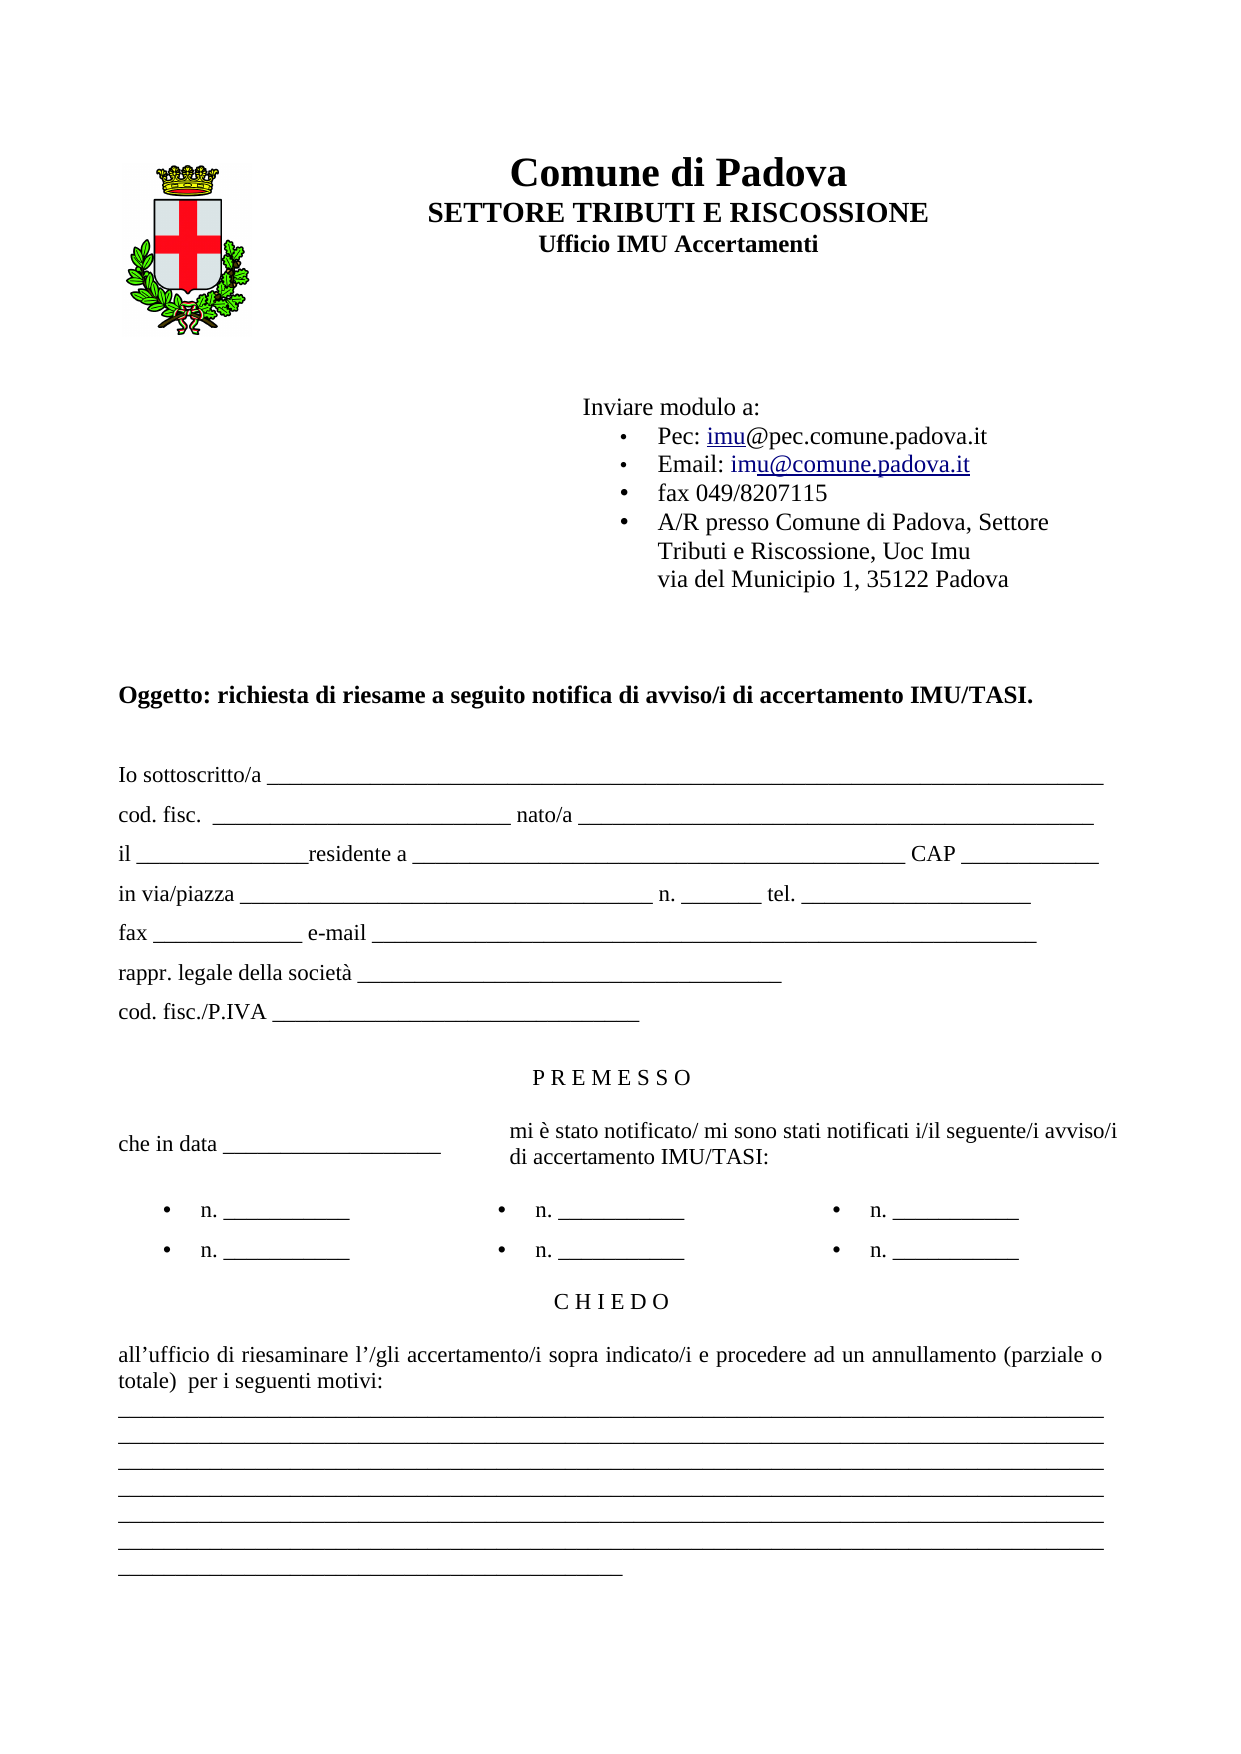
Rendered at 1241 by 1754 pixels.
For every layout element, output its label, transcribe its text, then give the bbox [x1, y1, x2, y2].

text SETTORE TRIBUTI E RISCOSSIONE [253, 196, 1104, 229]
text ______________________________________________________________________________________ [118, 1470, 1104, 1496]
text Io sottoscritto/a _________________________________________________________________________ [118, 761, 1104, 788]
table_header n. ___________ n. ___________ [453, 1196, 787, 1262]
text C H I E D O [118, 1288, 1104, 1315]
text Comune di Padova [118, 148, 1104, 196]
text il _______________residente a ___________________________________________ CAP ____________ [118, 840, 1104, 867]
table_header che in data ___________________ [111, 1117, 502, 1169]
text ____________________________________________ [118, 1550, 1104, 1578]
text ______________________________________________________________________________________ [118, 1394, 1104, 1417]
picture [122, 163, 253, 337]
table_header mi è stato notificato/ mi sono stati notificati i/il seguente/i avviso/i di accertamento IMU/TASI: [502, 1117, 1129, 1169]
text ______________________________________________________________________________________ [118, 1444, 1104, 1469]
text Oggetto: richiesta di riesame a seguito notifica di avviso/i di accertamento IMU/TASI. [118, 680, 1104, 709]
text rappr. legale della società _____________________________________ [118, 959, 1104, 985]
text in via/piazza ____________________________________ n. _______ tel. ____________________ [118, 880, 1104, 906]
table_header n. ___________ n. ___________ [788, 1196, 1122, 1262]
text all’ufficio di riesaminare l’/gli accertamento/i sopra indicato/i e procedere ad un annullamento (parziale o totale) per i seguenti motivi: [118, 1341, 1104, 1394]
text ______________________________________________________________________________________ [118, 1497, 1104, 1522]
table_header n. ___________ n. ___________ [118, 1196, 453, 1262]
text cod. fisc. __________________________ nato/a _____________________________________________ [118, 801, 1104, 827]
text fax _____________ e-mail __________________________________________________________ [118, 919, 1104, 946]
text Ufficio IMU Accertamenti [253, 229, 1104, 258]
text ______________________________________________________________________________________ [118, 1523, 1104, 1549]
text ______________________________________________________________________________________ [118, 1418, 1104, 1443]
table_header Inviare modulo a: Pec: imu@pec.comune.padova.it Email: imu@comune.padova.it fax 049/8207115 A/R presso Comune di Padova, Settore Tributi e Riscossione, Uoc Imu via del Municipio 1, 35122 Padova [575, 392, 1101, 593]
text cod. fisc./P.IVA ________________________________ [118, 998, 1104, 1025]
text P R E M E S S O [118, 1064, 1104, 1091]
